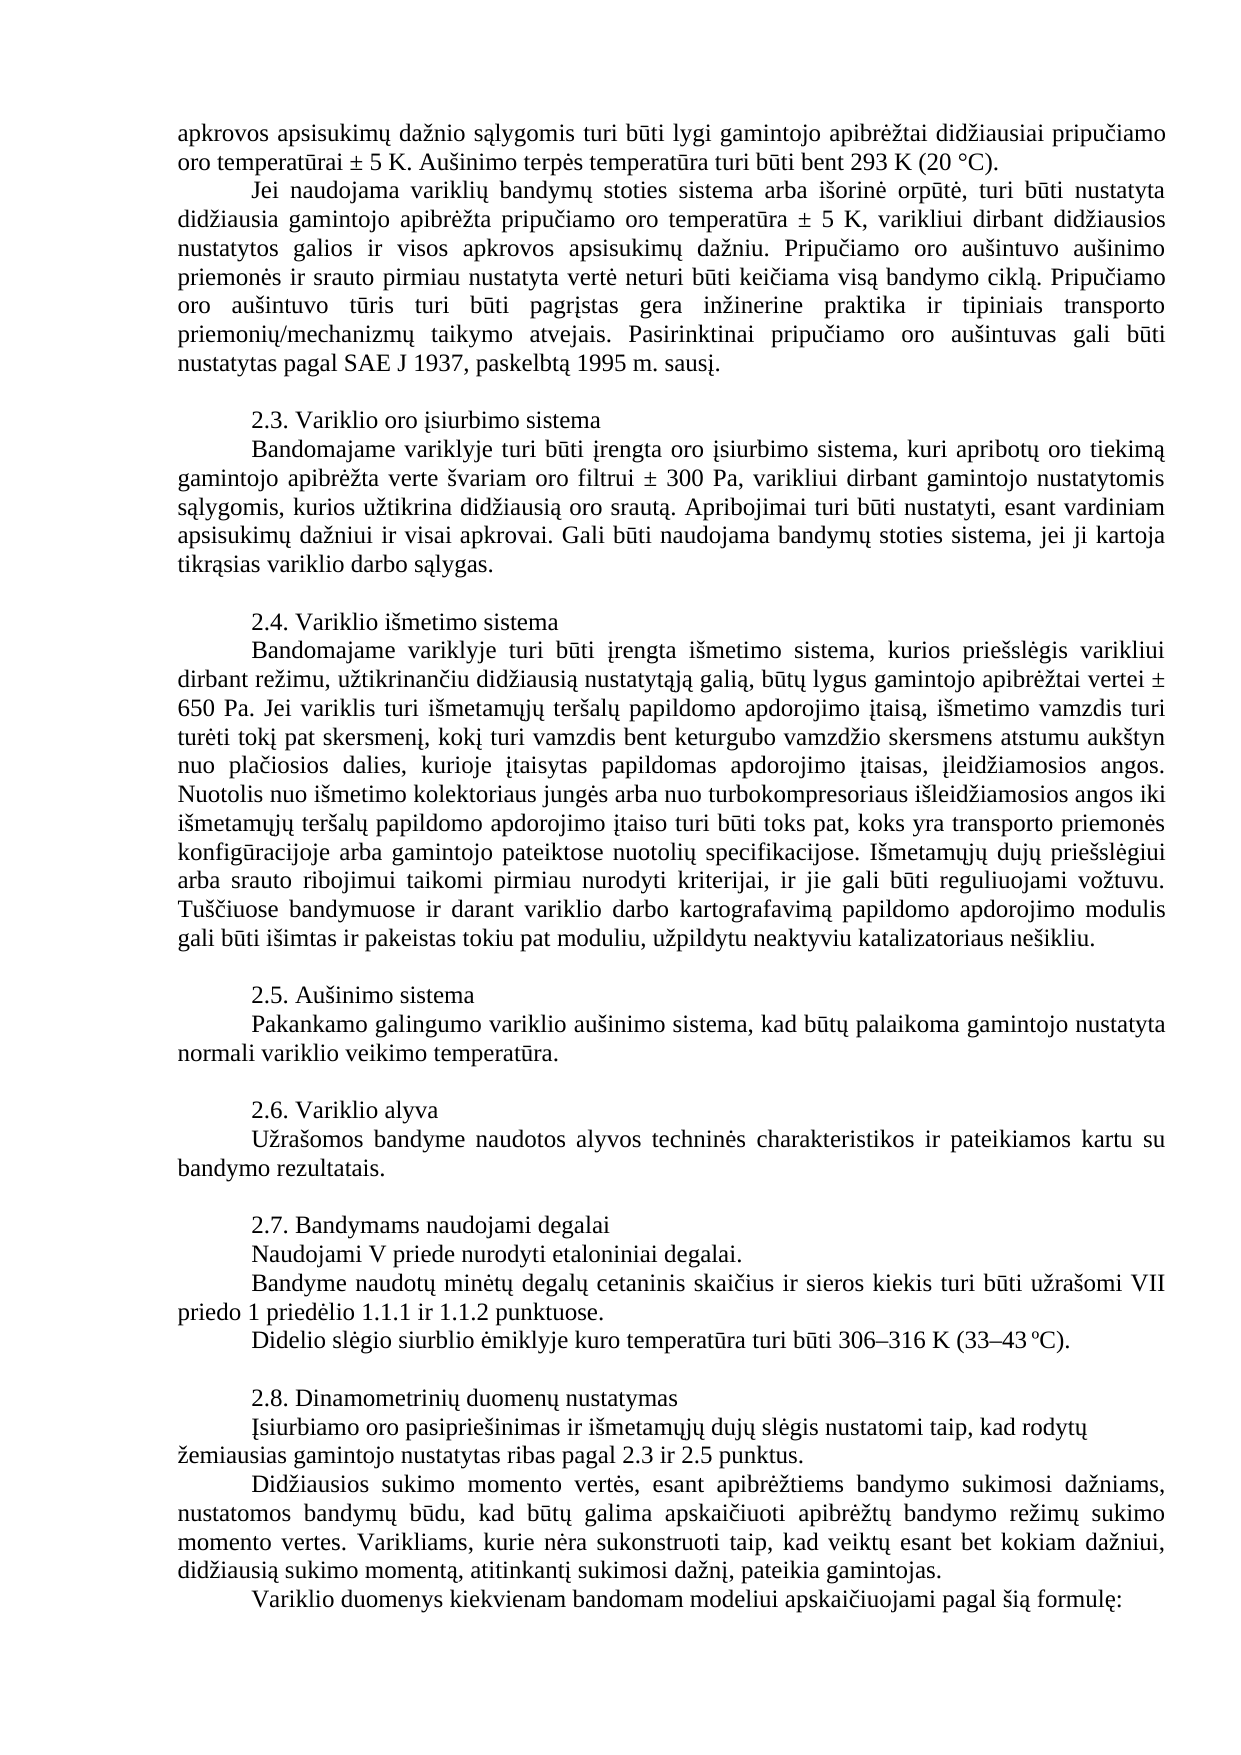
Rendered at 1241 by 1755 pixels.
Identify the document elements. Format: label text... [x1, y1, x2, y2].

text Didžiausios sukimo momento vertės, esant apibrėžtiems bandymo sukimosi dažniams, nustatomos bandymų būdu, kad būtų galima apskaičiuoti apibrėžtų bandymo režimų sukimo momento vertes. Varikliams, kurie nėra sukonstruoti taip, kad veiktų esant bet kokiam dažniui, didžiausią sukimo momentą, atitinkantį sukimosi dažnį, pateikia gamintojas. [177, 1469, 1166, 1584]
text 2.7. Bandymams naudojami degalai [177, 1211, 1166, 1239]
text Įsiurbiamo oro pasipriešinimas ir išmetamųjų dujų slėgis nustatomi taip, kad rodytų žemiausias gamintojo nustatytas ribas pagal 2.3 ir 2.5 punktus. [177, 1412, 1166, 1469]
text Užrašomos bandyme naudotos alyvos techninės charakteristikos ir pateikiamos kartu su bandymo rezultatais. [177, 1124, 1166, 1182]
text Bandomajame variklyje turi būti įrengta išmetimo sistema, kurios priešslėgis varikliui dirbant režimu, užtikrinančiu didžiausią nustatytąją galią, būtų lygus gamintojo apibrėžtai vertei ± 650 Pa. Jei variklis turi išmetamųjų teršalų papildomo apdorojimo įtaisą, išmetimo vamzdis turi turėti tokį pat skersmenį, kokį turi vamzdis bent keturgubo vamzdžio skersmens atstumu aukštyn nuo plačiosios dalies, kurioje įtaisytas papildomas apdorojimo įtaisas, įleidžiamosios angos. Nuotolis nuo išmetimo kolektoriaus jungės arba nuo turbokompresoriaus išleidžiamosios angos iki išmetamųjų teršalų papildomo apdorojimo įtaiso turi būti toks pat, koks yra transporto priemonės konfigūracijoje arba gamintojo pateiktose nuotolių specifikacijose. Išmetamųjų dujų priešslėgiui arba srauto ribojimui taikomi pirmiau nurodyti kriterijai, ir jie gali būti reguliuojami vožtuvu. Tuščiuose bandymuose ir darant variklio darbo kartografavimą papildomo apdorojimo modulis gali būti išimtas ir pakeistas tokiu pat moduliu, užpildytu neaktyviu katalizatoriaus nešikliu. [177, 636, 1166, 952]
text Didelio slėgio siurblio ėmiklyje kuro temperatūra turi būti 306–316 K (33–43 ºC). [177, 1326, 1166, 1354]
text Jei naudojama variklių bandymų stoties sistema arba išorinė orpūtė, turi būti nustatyta didžiausia gamintojo apibrėžta pripučiamo oro temperatūra ± 5 K, varikliui dirbant didžiausios nustatytos galios ir visos apkrovos apsisukimų dažniu. Pripučiamo oro aušintuvo aušinimo priemonės ir srauto pirmiau nustatyta vertė neturi būti keičiama visą bandymo ciklą. Pripučiamo oro aušintuvo tūris turi būti pagrįstas gera inžinerine praktika ir tipiniais transporto priemonių/mechanizmų taikymo atvejais. Pasirinktinai pripučiamo oro aušintuvas gali būti nustatytas pagal SAE J 1937, paskelbtą 1995 m. sausį. [177, 176, 1166, 377]
text Bandomajame variklyje turi būti įrengta oro įsiurbimo sistema, kuri apribotų oro tiekimą gamintojo apibrėžta verte švariam oro filtrui ± 300 Pa, varikliui dirbant gamintojo nustatytomis sąlygomis, kurios užtikrina didžiausią oro srautą. Apribojimai turi būti nustatyti, esant vardiniam apsisukimų dažniui ir visai apkrovai. Gali būti naudojama bandymų stoties sistema, jei ji kartoja tikrąsias variklio darbo sąlygas. [177, 434, 1166, 578]
text 2.6. Variklio alyva [177, 1096, 1166, 1124]
text 2.4. Variklio išmetimo sistema [177, 607, 1166, 636]
text Pakankamo galingumo variklio aušinimo sistema, kad būtų palaikoma gamintojo nustatyta normali variklio veikimo temperatūra. [177, 1009, 1166, 1067]
text 2.8. Dinamometrinių duomenų nustatymas [177, 1383, 1166, 1412]
text 2.5. Aušinimo sistema [177, 981, 1166, 1009]
text Naudojami V priede nurodyti etaloniniai degalai. [177, 1239, 1166, 1268]
text 2.3. Variklio oro įsiurbimo sistema [177, 406, 1166, 434]
text Bandyme naudotų minėtų degalų cetaninis skaičius ir sieros kiekis turi būti užrašomi VII priedo 1 priedėlio 1.1.1 ir 1.1.2 punktuose. [177, 1268, 1166, 1326]
text Variklio duomenys kiekvienam bandomam modeliui apskaičiuojami pagal šią formulę: [177, 1584, 1166, 1613]
text apkrovos apsisukimų dažnio sąlygomis turi būti lygi gamintojo apibrėžtai didžiausiai pripučiamo oro temperatūrai ± 5 K. Aušinimo terpės temperatūra turi būti bent 293 K (20 °C). [177, 118, 1166, 176]
